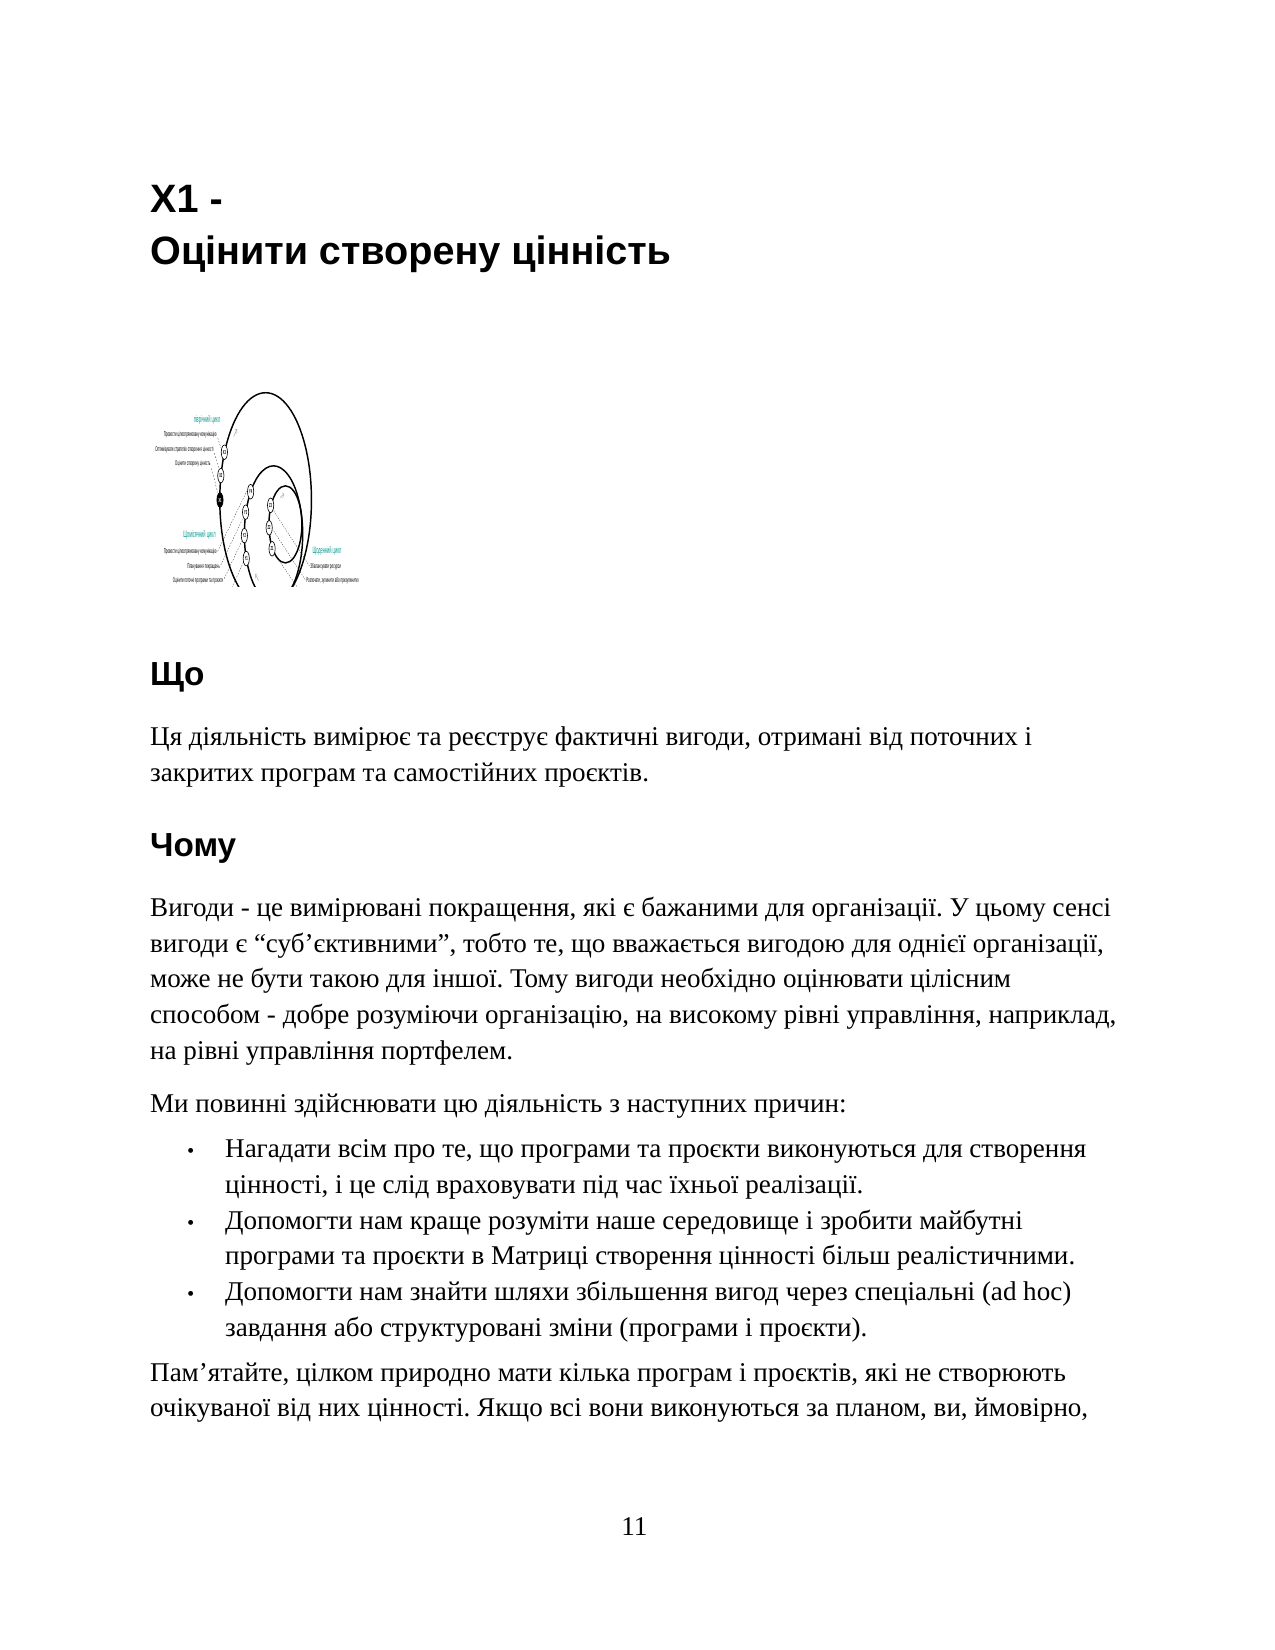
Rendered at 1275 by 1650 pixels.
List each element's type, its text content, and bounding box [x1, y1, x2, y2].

text Вигоди - це вимірювані покращення, які є бажаними для організації. У цьому сенсі вигоди є “суб’єктивними”, тобто те, що вважається вигодою для однієї організації, може не бути такою для іншої. Тому вигоди необхідно оцінювати цілісним способом - добре розуміючи організацію, на високому рівні управління, наприклад, на рівні управління портфелем. [150, 891, 1125, 1065]
list Нагадати всім про те, що програми та проєкти виконуються для створення цінності, і це слід враховувати під час їхньої реалізації. [187, 1132, 1125, 1199]
text Ми повинні здійснювати цю діяльність з наступних причин: [150, 1088, 1125, 1119]
subtitle Що [150, 654, 1125, 693]
text Ця діяльність вимірює та реєструє фактичні вигоди, отримані від поточних і закритих програм та самостійних проєктів. [150, 720, 1125, 787]
text Пам’ятайте, цілком природно мати кілька програм і проєктів, які не створюють очікуваної від них цінності. Якщо всі вони виконуються за планом, ви, ймовірно, [150, 1356, 1125, 1422]
list Допомогти нам знайти шляхи збільшення вигод через спеціальні (ad hoc) завдання або структуровані зміни (програми і проєкти). [187, 1275, 1125, 1342]
list Допомогти нам краще розуміти наше середовище і зробити майбутні програми та проєкти в Матриці створення цінності більш реалістичними. [187, 1204, 1125, 1271]
subtitle Чому [150, 825, 1125, 864]
subtitle X1 - Оцінити створену цінність [150, 175, 1125, 273]
